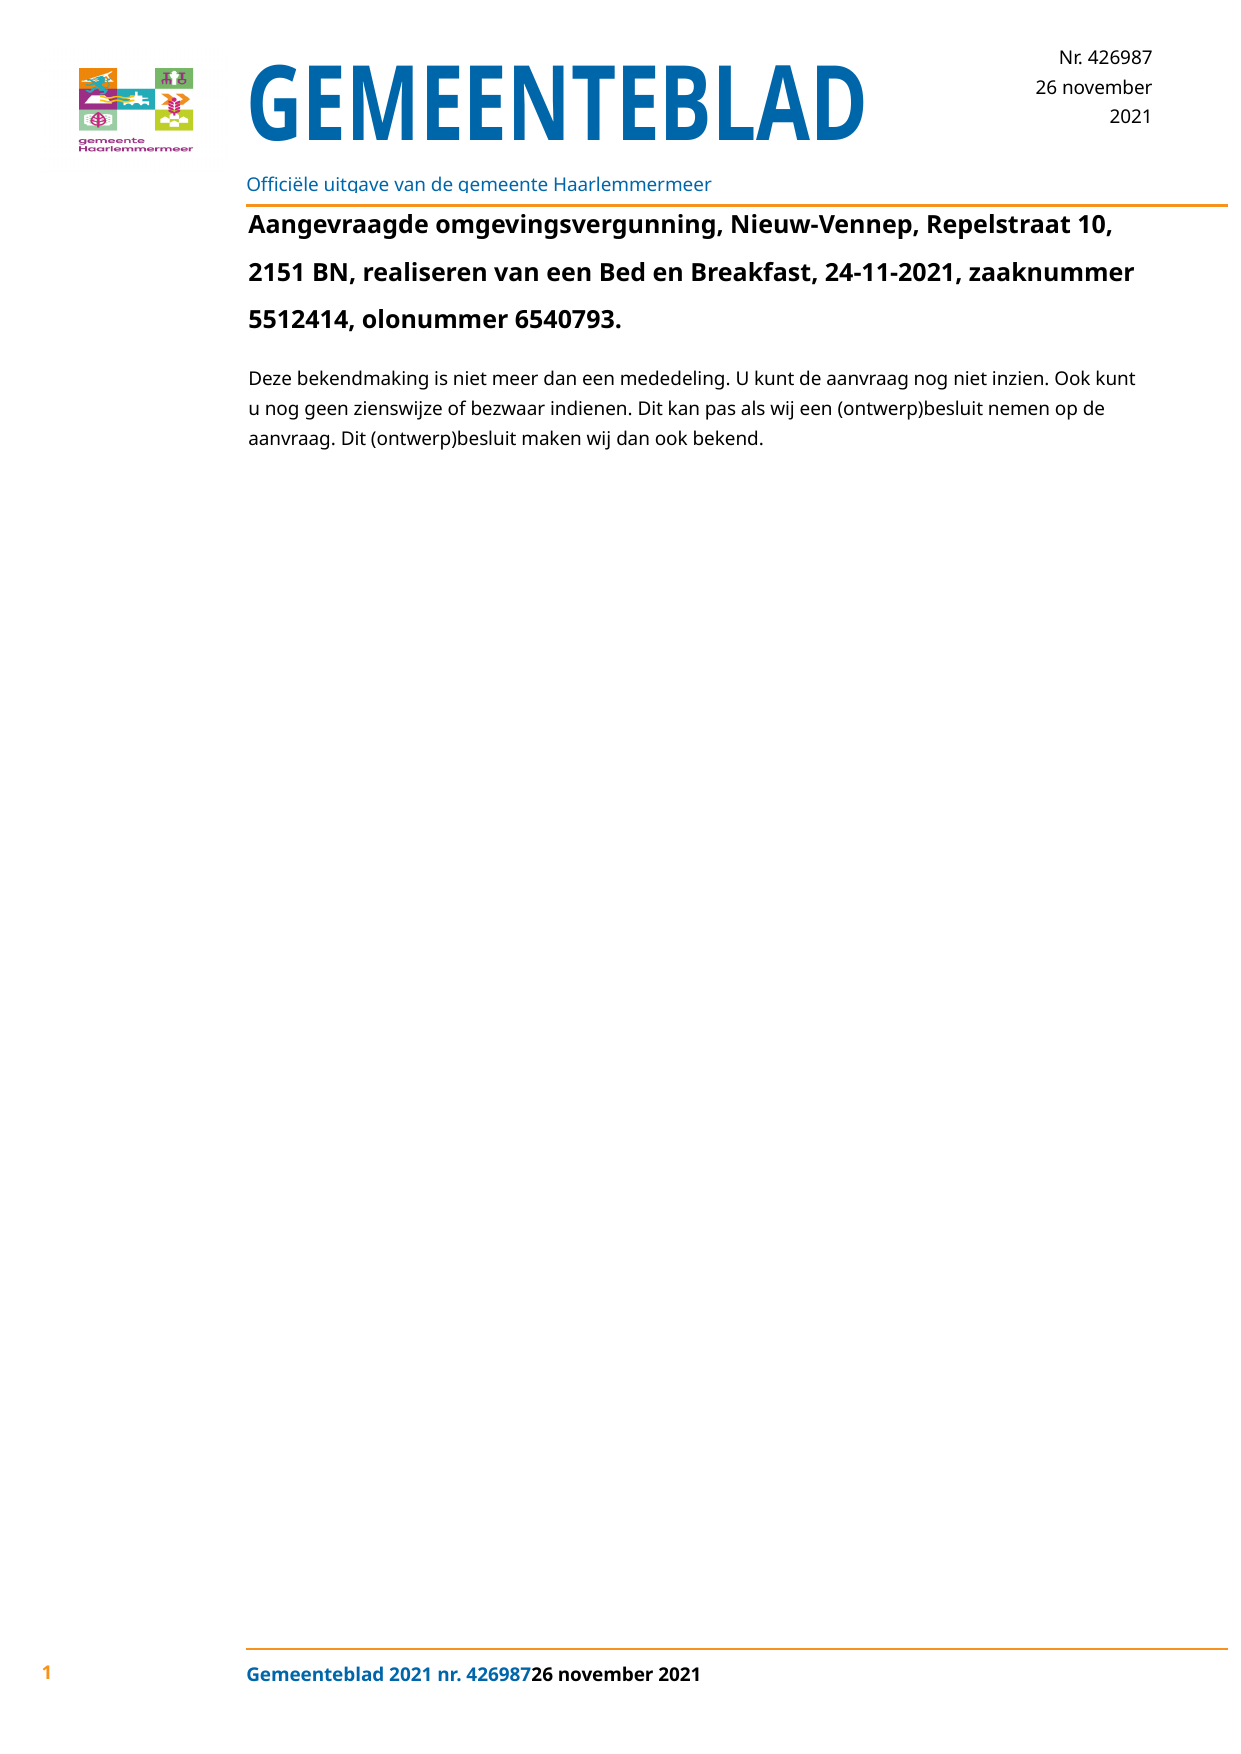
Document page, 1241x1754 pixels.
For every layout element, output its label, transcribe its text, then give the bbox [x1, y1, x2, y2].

picture [41, 47, 231, 172]
text Aangevraagde omgevingsvergunning, Nieuw-Vennep, Repelstraat 10, 2151 BN, realiseren van een Bed en Breakfast, 24-11-2021, zaaknummer 5512414, olonummer 6540793. [248, 207, 1152, 336]
text Deze bekendmaking is niet meer dan een mededeling. U kunt de aanvraag nog niet inzien. Ook kunt u nog geen zienswijze of bezwaar indienen. Dit kan pas als wij een (ontwerp)besluit nemen op de aanvraag. Dit (ontwerp)besluit maken wij dan ook bekend. [248, 366, 1152, 450]
